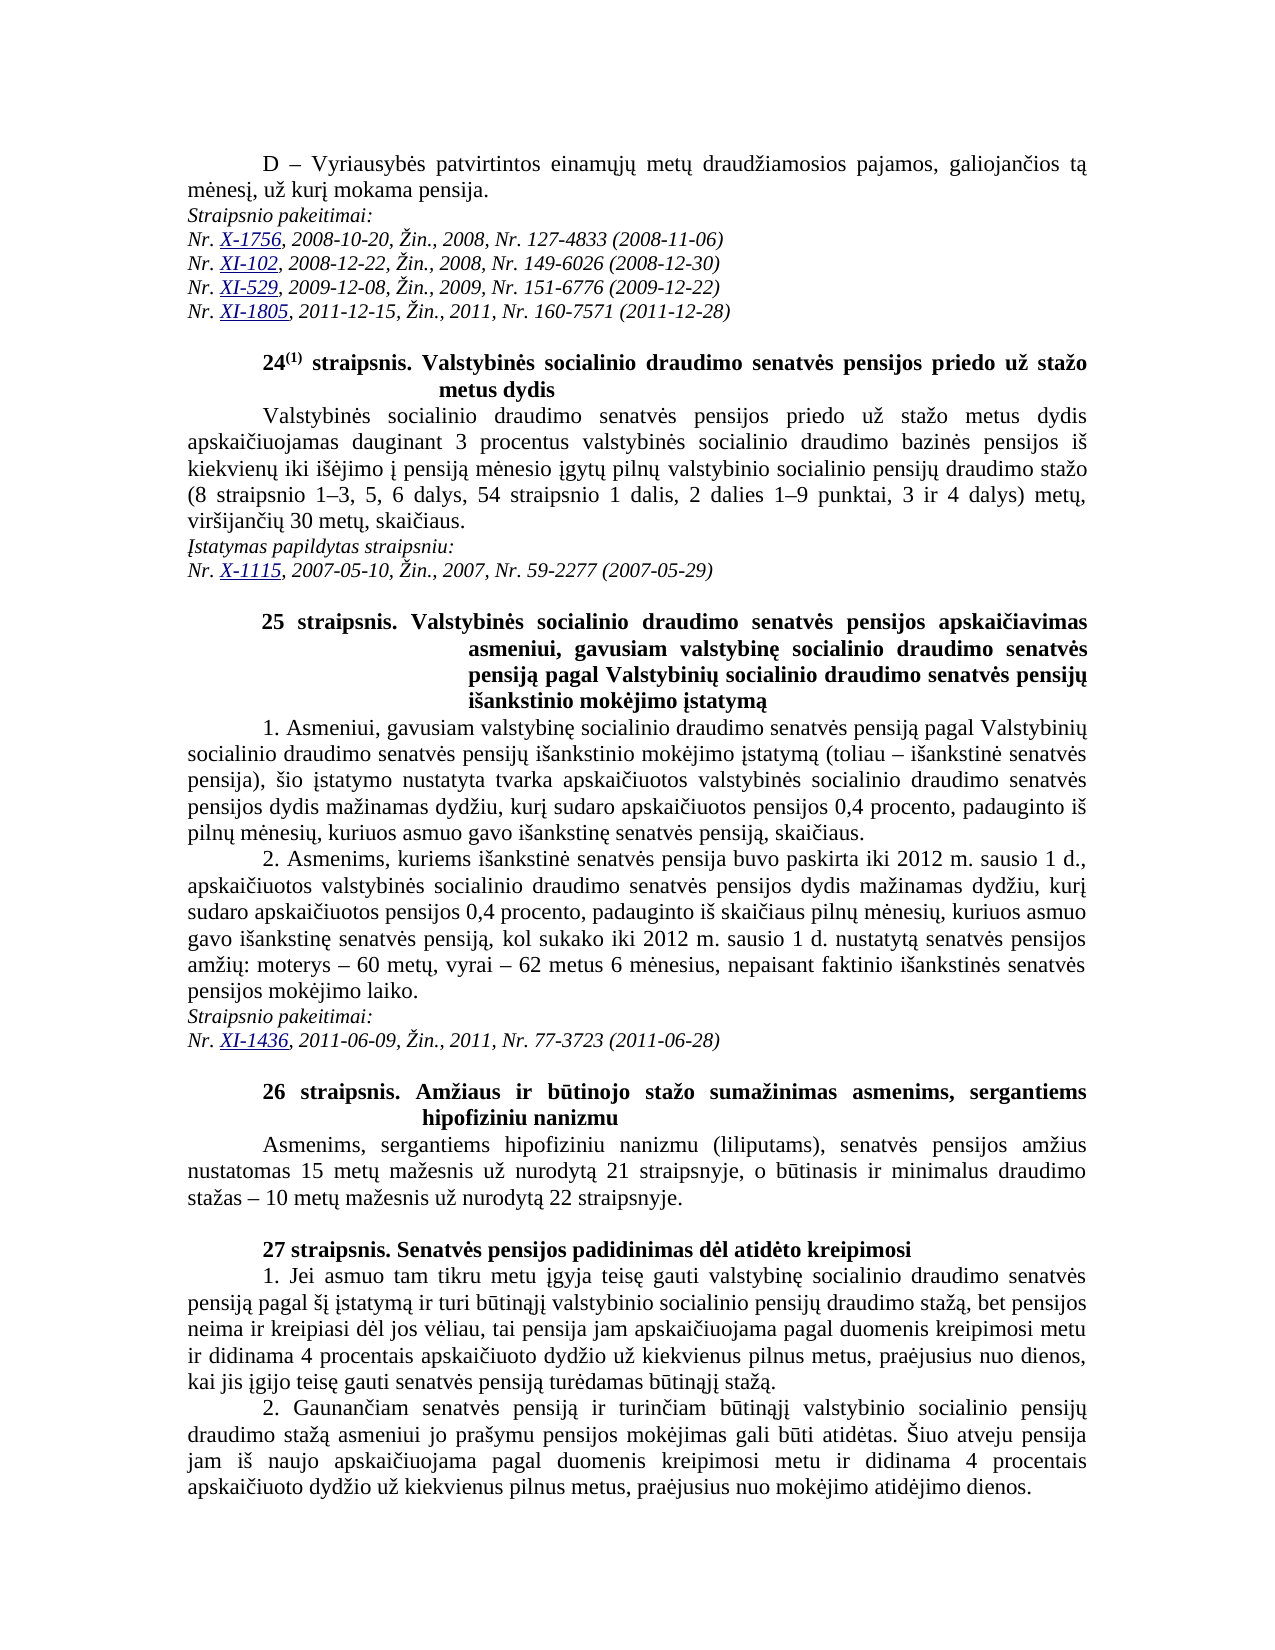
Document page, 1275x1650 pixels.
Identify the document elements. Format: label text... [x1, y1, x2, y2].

text Nr. X-1756, 2008-10-20, Žin., 2008, Nr. 127-4833 (2008-11-06) [187, 227, 1088, 251]
text 25 straipsnis. Valstybinės socialinio draudimo senatvės pensijos apskaičiavimas asmeniui, gavusiam valstybinę socialinio draudimo senatvės pensiją pagal Valstybinių socialinio draudimo senatvės pensijų išankstinio mokėjimo įstatymą [261, 608, 1088, 714]
text 1. Asmeniui, gavusiam valstybinę socialinio draudimo senatvės pensiją pagal Valstybinių socialinio draudimo senatvės pensijų išankstinio mokėjimo įstatymą (toliau – išankstinė senatvės pensija), šio įstatymo nustatyta tvarka apskaičiuotos valstybinės socialinio draudimo senatvės pensijos dydis mažinamas dydžiu, kurį sudaro apskaičiuotos pensijos 0,4 procento, padauginto iš pilnų mėnesių, kuriuos asmuo gavo išankstinę senatvės pensiją, skaičiaus. [187, 714, 1088, 846]
text 2. Gaunančiam senatvės pensiją ir turinčiam būtinąjį valstybinio socialinio pensijų draudimo stažą asmeniui jo prašymu pensijos mokėjimas gali būti atidėtas. Šiuo atveju pensija jam iš naujo apskaičiuojama pagal duomenis kreipimosi metu ir didinama 4 procentais apskaičiuoto dydžio už kiekvienus pilnus metus, praėjusius nuo mokėjimo atidėjimo dienos. [187, 1394, 1088, 1500]
text 24(1) straipsnis. Valstybinės socialinio draudimo senatvės pensijos priedo už stažo metus dydis [262, 349, 1088, 402]
text 2. Asmenims, kuriems išankstinė senatvės pensija buvo paskirta iki 2012 m. sausio 1 d., apskaičiuotos valstybinės socialinio draudimo senatvės pensijos dydis mažinamas dydžiu, kurį sudaro apskaičiuotos pensijos 0,4 procento, padauginto iš skaičiaus pilnų mėnesių, kuriuos asmuo gavo išankstinę senatvės pensiją, kol sukako iki 2012 m. sausio 1 d. nustatytą senatvės pensijos amžių: moterys – 60 metų, vyrai – 62 metus 6 mėnesius, nepaisant faktinio išankstinės senatvės pensijos mokėjimo laiko. [187, 846, 1087, 1004]
text Straipsnio pakeitimai: [187, 1004, 1088, 1028]
text Asmenims, sergantiems hipofiziniu nanizmu (liliputams), senatvės pensijos amžius nustatomas 15 metų mažesnis už nurodytą 21 straipsnyje, o būtinasis ir minimalus draudimo stažas – 10 metų mažesnis už nurodytą 22 straipsnyje. [187, 1131, 1088, 1210]
text Nr. X-1115, 2007-05-10, Žin., 2007, Nr. 59-2277 (2007-05-29) [187, 558, 1088, 582]
text Nr. XI-1436, 2011-06-09, Žin., 2011, Nr. 77-3723 (2011-06-28) [187, 1028, 1087, 1052]
text 27 straipsnis. Senatvės pensijos padidinimas dėl atidėto kreipimosi [187, 1236, 1088, 1263]
text Valstybinės socialinio draudimo senatvės pensijos priedo už stažo metus dydis apskaičiuojamas dauginant 3 procentus valstybinės socialinio draudimo bazinės pensijos iš kiekvienų iki išėjimo į pensiją mėnesio įgytų pilnų valstybinio socialinio pensijų draudimo stažo (8 straipsnio 1–3, 5, 6 dalys, 54 straipsnio 1 dalis, 2 dalies 1–9 punktai, 3 ir 4 dalys) metų, viršijančių 30 metų, skaičiaus. [187, 402, 1088, 534]
text D – Vyriausybės patvirtintos einamųjų metų draudžiamosios pajamos, galiojančios tą mėnesį, už kurį mokama pensija. [187, 150, 1088, 203]
text 26 straipsnis. Amžiaus ir būtinojo stažo sumažinimas asmenims, sergantiems hipofiziniu nanizmu [262, 1078, 1088, 1131]
text Įstatymas papildytas straipsniu: [187, 534, 1088, 558]
text Nr. XI-1805, 2011-12-15, Žin., 2011, Nr. 160-7571 (2011-12-28) [187, 299, 1088, 323]
text Nr. XI-102, 2008-12-22, Žin., 2008, Nr. 149-6026 (2008-12-30) [187, 251, 1087, 275]
text 1. Jei asmuo tam tikru metu įgyja teisę gauti valstybinę socialinio draudimo senatvės pensiją pagal šį įstatymą ir turi būtinąjį valstybinio socialinio pensijų draudimo stažą, bet pensijos neima ir kreipiasi dėl jos vėliau, tai pensija jam apskaičiuojama pagal duomenis kreipimosi metu ir didinama 4 procentais apskaičiuoto dydžio už kiekvienus pilnus metus, praėjusius nuo dienos, kai jis įgijo teisę gauti senatvės pensiją turėdamas būtinąjį stažą. [187, 1263, 1088, 1394]
text Straipsnio pakeitimai: [187, 203, 1088, 227]
text Nr. XI-529, 2009-12-08, Žin., 2009, Nr. 151-6776 (2009-12-22) [187, 275, 1087, 299]
